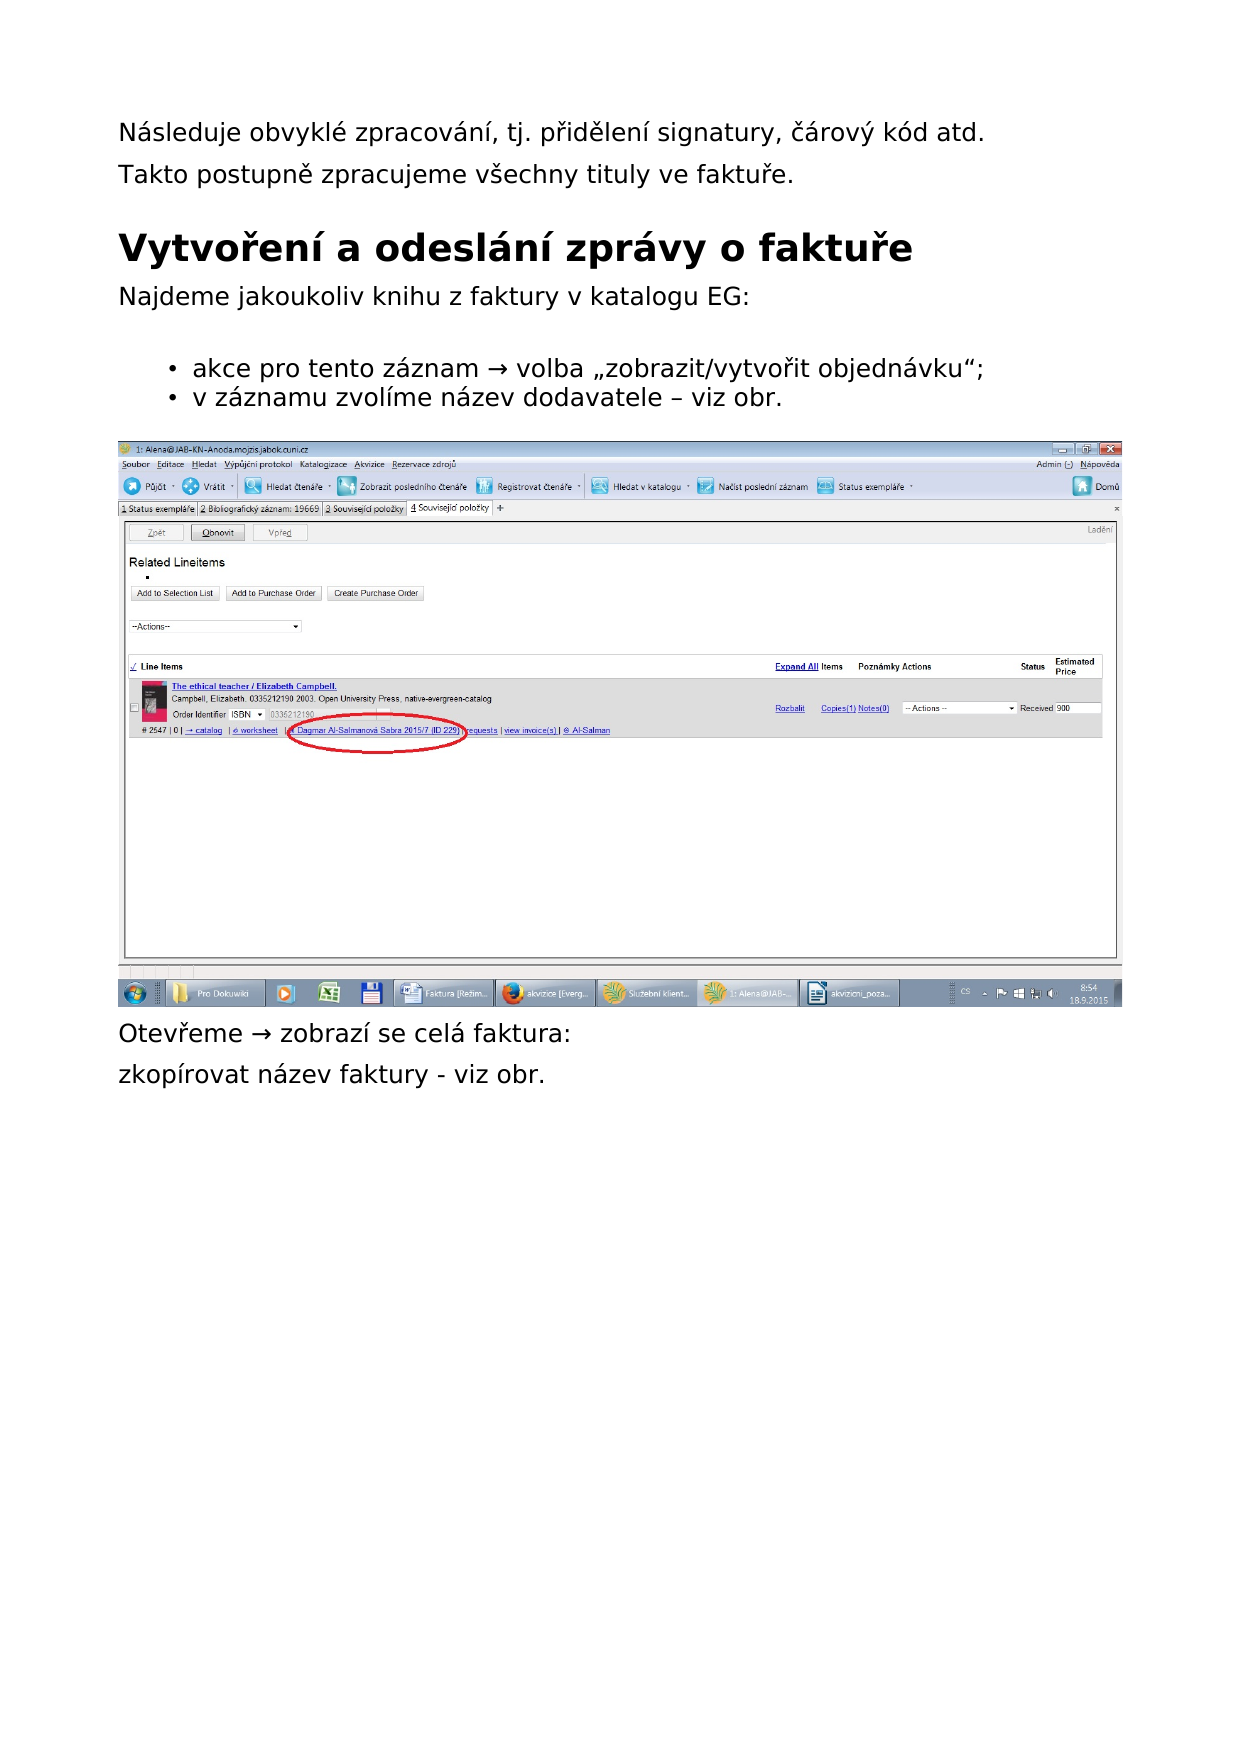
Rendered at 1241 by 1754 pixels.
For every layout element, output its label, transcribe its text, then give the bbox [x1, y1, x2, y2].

text Otevřeme → zobrazí se celá faktura: [118, 1019, 1122, 1048]
text Následuje obvyklé zpracování, tj. přidělení signatury, čárový kód atd. [118, 118, 1122, 147]
list akce pro tento záznam → volba „zobrazit/vytvořit objednávku“; [177, 354, 1122, 383]
text Najdeme jakoukoliv knihu z faktury v katalogu EG: [118, 283, 1122, 312]
picture [118, 441, 1123, 1007]
text Takto postupně zpracujeme všechny tituly ve faktuře. [118, 160, 1122, 189]
text zkopírovat název faktury - viz obr. [118, 1060, 1122, 1089]
list v záznamu zvolíme název dodavatele – viz obr. [177, 383, 1122, 412]
subtitle Vytvoření a odeslání zprávy o faktuře [118, 226, 1122, 270]
